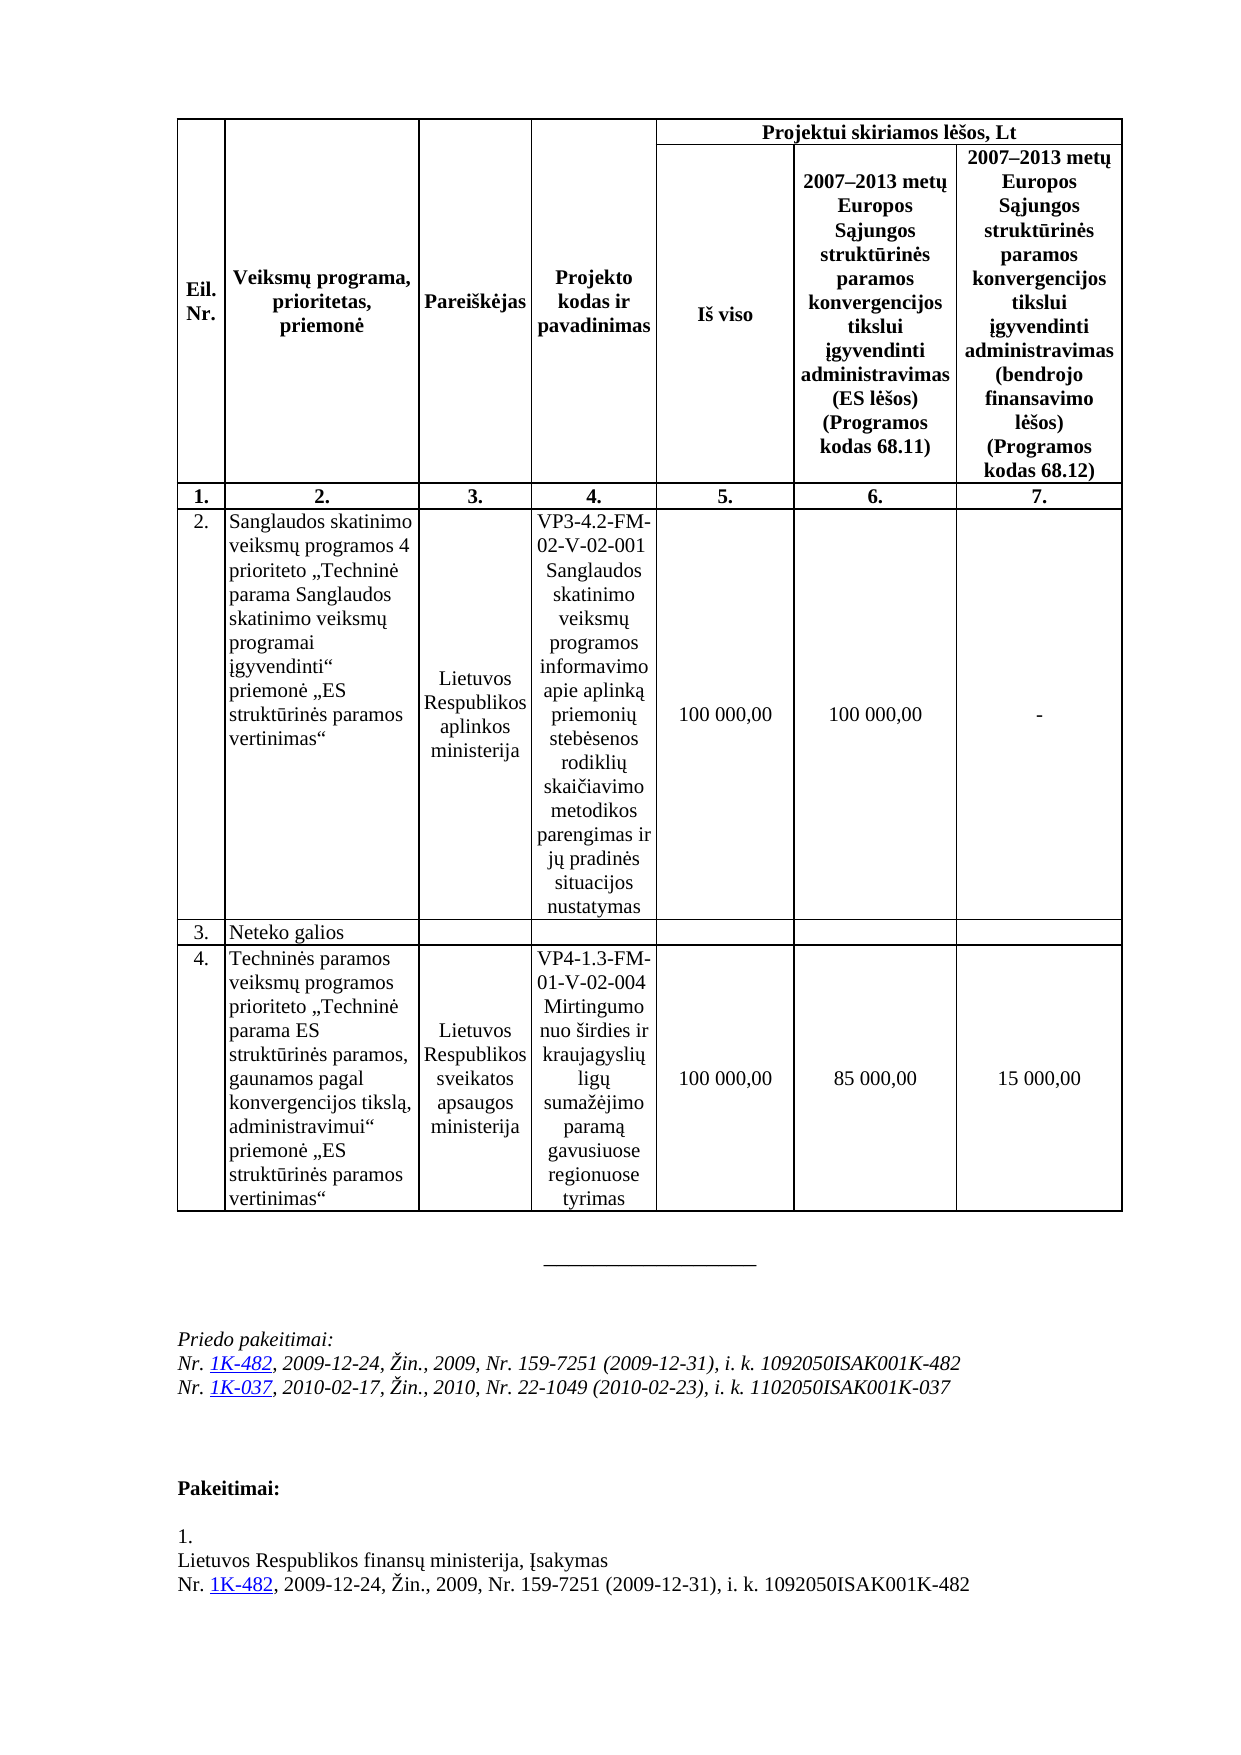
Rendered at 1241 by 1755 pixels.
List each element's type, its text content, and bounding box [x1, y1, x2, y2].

table_cell Lietuvos Respublikos sveikatos apsaugos ministerija [420, 946, 531, 1210]
table_header Pareiškėjas [420, 120, 531, 482]
table_cell 6. [795, 484, 956, 508]
table_header Veiksmų programa, prioritetas, priemonė [226, 120, 418, 482]
table_cell 7. [957, 484, 1121, 508]
table_cell [420, 920, 531, 944]
text 1. [177, 1524, 1122, 1548]
table_cell 15 000,00 [957, 946, 1121, 1210]
table_cell 1. [178, 484, 224, 508]
table_cell 2007–2013 metų Europos Sąjungos struktūrinės paramos konvergencijos tikslui įgyvendinti administravimas (ES lėšos) (Programos kodas 68.11) [795, 145, 956, 482]
table_cell 100 000,00 [795, 510, 956, 918]
text _________________ [177, 1241, 1122, 1269]
table_cell 2. [226, 484, 418, 508]
table_cell [532, 920, 656, 944]
table_cell 100 000,00 [657, 510, 793, 918]
table_cell VP3-4.2-FM-02-V-02-001 Sanglaudos skatinimo veiksmų programos informavimo apie aplinką priemonių stebėsenos rodiklių skaičiavimo metodikos parengimas ir jų pradinės situacijos nustatymas [532, 510, 656, 918]
text Lietuvos Respublikos finansų ministerija, Įsakymas [177, 1548, 1122, 1572]
table_cell 2007–2013 metų Europos Sąjungos struktūrinės paramos konvergencijos tikslui įgyvendinti administravimas (bendrojo finansavimo lėšos) (Programos kodas 68.12) [957, 145, 1121, 482]
table_cell [957, 920, 1121, 944]
table_cell 85 000,00 [795, 946, 956, 1210]
table_header Projekto kodas ir pavadinimas [532, 120, 656, 482]
table_cell Techninės paramos veiksmų programos prioriteto „Techninė parama ES struktūrinės paramos, gaunamos pagal konvergencijos tikslą, administravimui“ priemonė „ES struktūrinės paramos vertinimas“ [226, 946, 418, 1210]
table_cell [795, 920, 956, 944]
text Pakeitimai: [177, 1476, 1122, 1500]
table_cell Lietuvos Respublikos aplinkos ministerija [420, 510, 531, 918]
text Nr. 1K-037, 2010-02-17, Žin., 2010, Nr. 22-1049 (2010-02-23), i. k. 1102050ISAK001K-037 [177, 1375, 1122, 1399]
table_cell Iš viso [657, 145, 793, 482]
table_cell 4. [532, 484, 656, 508]
table_cell 5. [657, 484, 793, 508]
text Nr. 1K-482, 2009-12-24, Žin., 2009, Nr. 159-7251 (2009-12-31), i. k. 1092050ISAK001K-482 [177, 1572, 1122, 1596]
table_cell VP4-1.3-FM-01-V-02-004 Mirtingumo nuo širdies ir kraujagyslių ligų sumažėjimo paramą gavusiuose regionuose tyrimas [532, 946, 656, 1210]
table_cell 3. [178, 920, 224, 944]
table_cell 2. [178, 510, 224, 918]
table_cell Neteko galios [226, 920, 418, 944]
text Priedo pakeitimai: [177, 1327, 1122, 1351]
table_cell 100 000,00 [657, 946, 793, 1210]
table_cell 3. [420, 484, 531, 508]
table_header Eil. Nr. [178, 120, 224, 482]
text Nr. 1K-482, 2009-12-24, Žin., 2009, Nr. 159-7251 (2009-12-31), i. k. 1092050ISAK001K-482 [177, 1351, 1122, 1375]
table_cell - [957, 510, 1121, 918]
table_cell 4. [178, 946, 224, 1210]
table_cell Sanglaudos skatinimo veiksmų programos 4 prioriteto „Techninė parama Sanglaudos skatinimo veiksmų programai įgyvendinti“ priemonė „ES struktūrinės paramos vertinimas“ [226, 510, 418, 918]
table_header Projektui skiriamos lėšos, Lt [657, 120, 1121, 144]
table_cell [657, 920, 793, 944]
